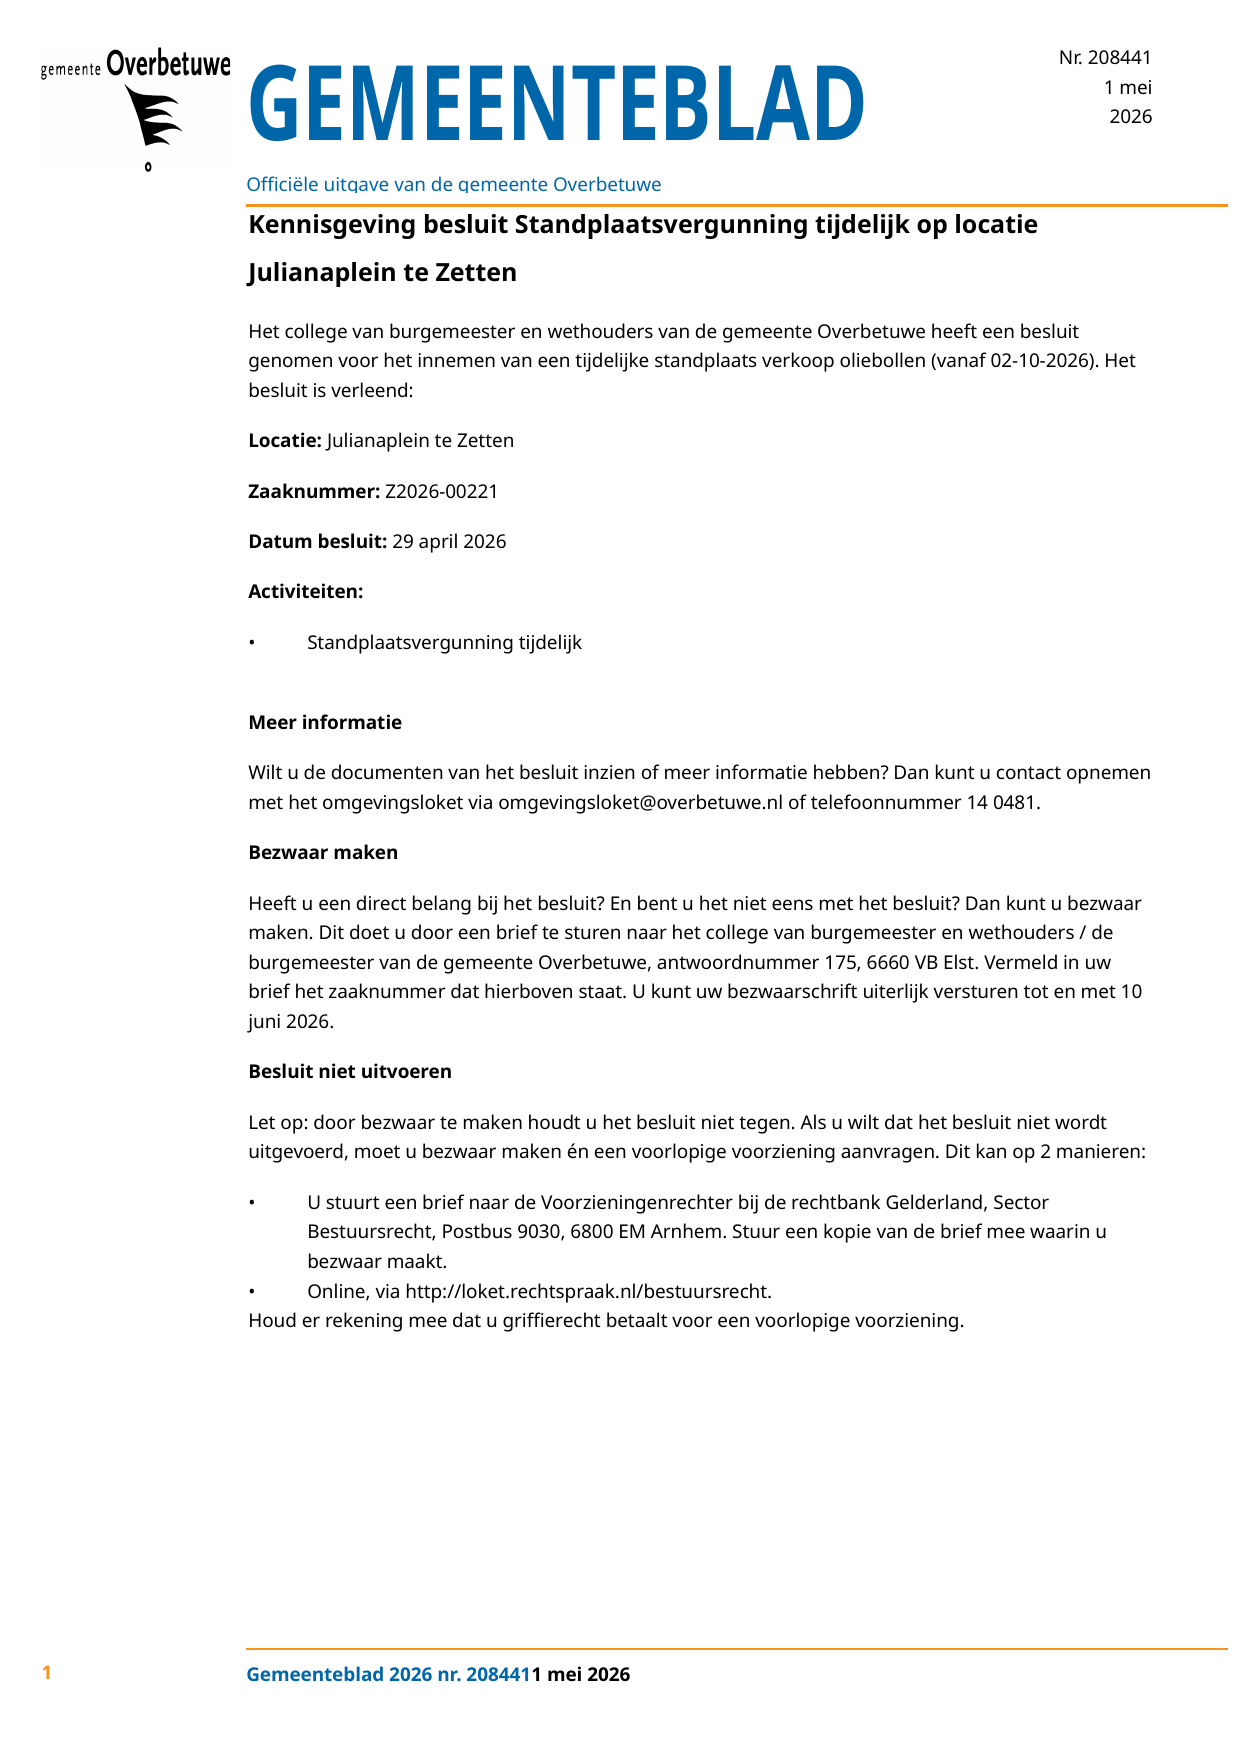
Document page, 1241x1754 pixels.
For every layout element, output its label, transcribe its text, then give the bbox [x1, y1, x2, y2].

text Locatie: Julianaplein te Zetten [248, 427, 1152, 453]
text Activiteiten: [248, 579, 1152, 604]
picture [41, 47, 231, 172]
text Het college van burgemeester en wethouders van de gemeente Overbetuwe heeft een besluit genomen voor het innemen van een tijdelijke standplaats verkoop oliebollen (vanaf 02-10-2026). Het besluit is verleend: [248, 318, 1152, 403]
text Wilt u de documenten van het besluit inzien of meer informatie hebben? Dan kunt u contact opnemen met het omgevingsloket via omgevingsloket@overbetuwe.nl of telefoonnummer 14 0481. [248, 759, 1152, 815]
text Meer informatie [248, 709, 1152, 735]
list Standplaatsvergunning tijdelijk [248, 629, 1152, 655]
text Heeft u een direct belang bij het besluit? En bent u het niet eens met het besluit? Dan kunt u bezwaar maken. Dit doet u door een brief te sturen naar het college van burgemeester en wethouders / de burgemeester van de gemeente Overbetuwe, antwoordnummer 175, 6660 VB Elst. Vermeld in uw brief het zaaknummer dat hierboven staat. U kunt uw bezwaarschrift uiterlijk versturen tot en met 10 juni 2026. [248, 890, 1152, 1034]
text Datum besluit: 29 april 2026 [248, 528, 1152, 554]
text Houd er rekening mee dat u griffierecht betaalt voor een voorlopige voorziening. [248, 1307, 1152, 1333]
text Zaaknummer: Z2026-00221 [248, 478, 1152, 504]
text Let op: door bezwaar te maken houdt u het besluit niet tegen. Als u wilt dat het besluit niet wordt uitgevoerd, moet u bezwaar maken én een voorlopige voorziening aanvragen. Dit kan op 2 manieren: [248, 1109, 1152, 1164]
list Online, via http://loket.rechtspraak.nl/bestuursrecht. [248, 1278, 1152, 1304]
text Bezwaar maken [248, 839, 1152, 865]
text Besluit niet uitvoeren [248, 1059, 1152, 1084]
list U stuurt een brief naar de Voorzieningenrechter bij de rechtbank Gelderland, Sector Bestuursrecht, Postbus 9030, 6800 EM Arnhem. Stuur een kopie van de brief mee waarin u bezwaar maakt. [248, 1189, 1152, 1274]
text Kennisgeving besluit Standplaatsvergunning tijdelijk op locatie Julianaplein te Zetten [248, 207, 1152, 288]
